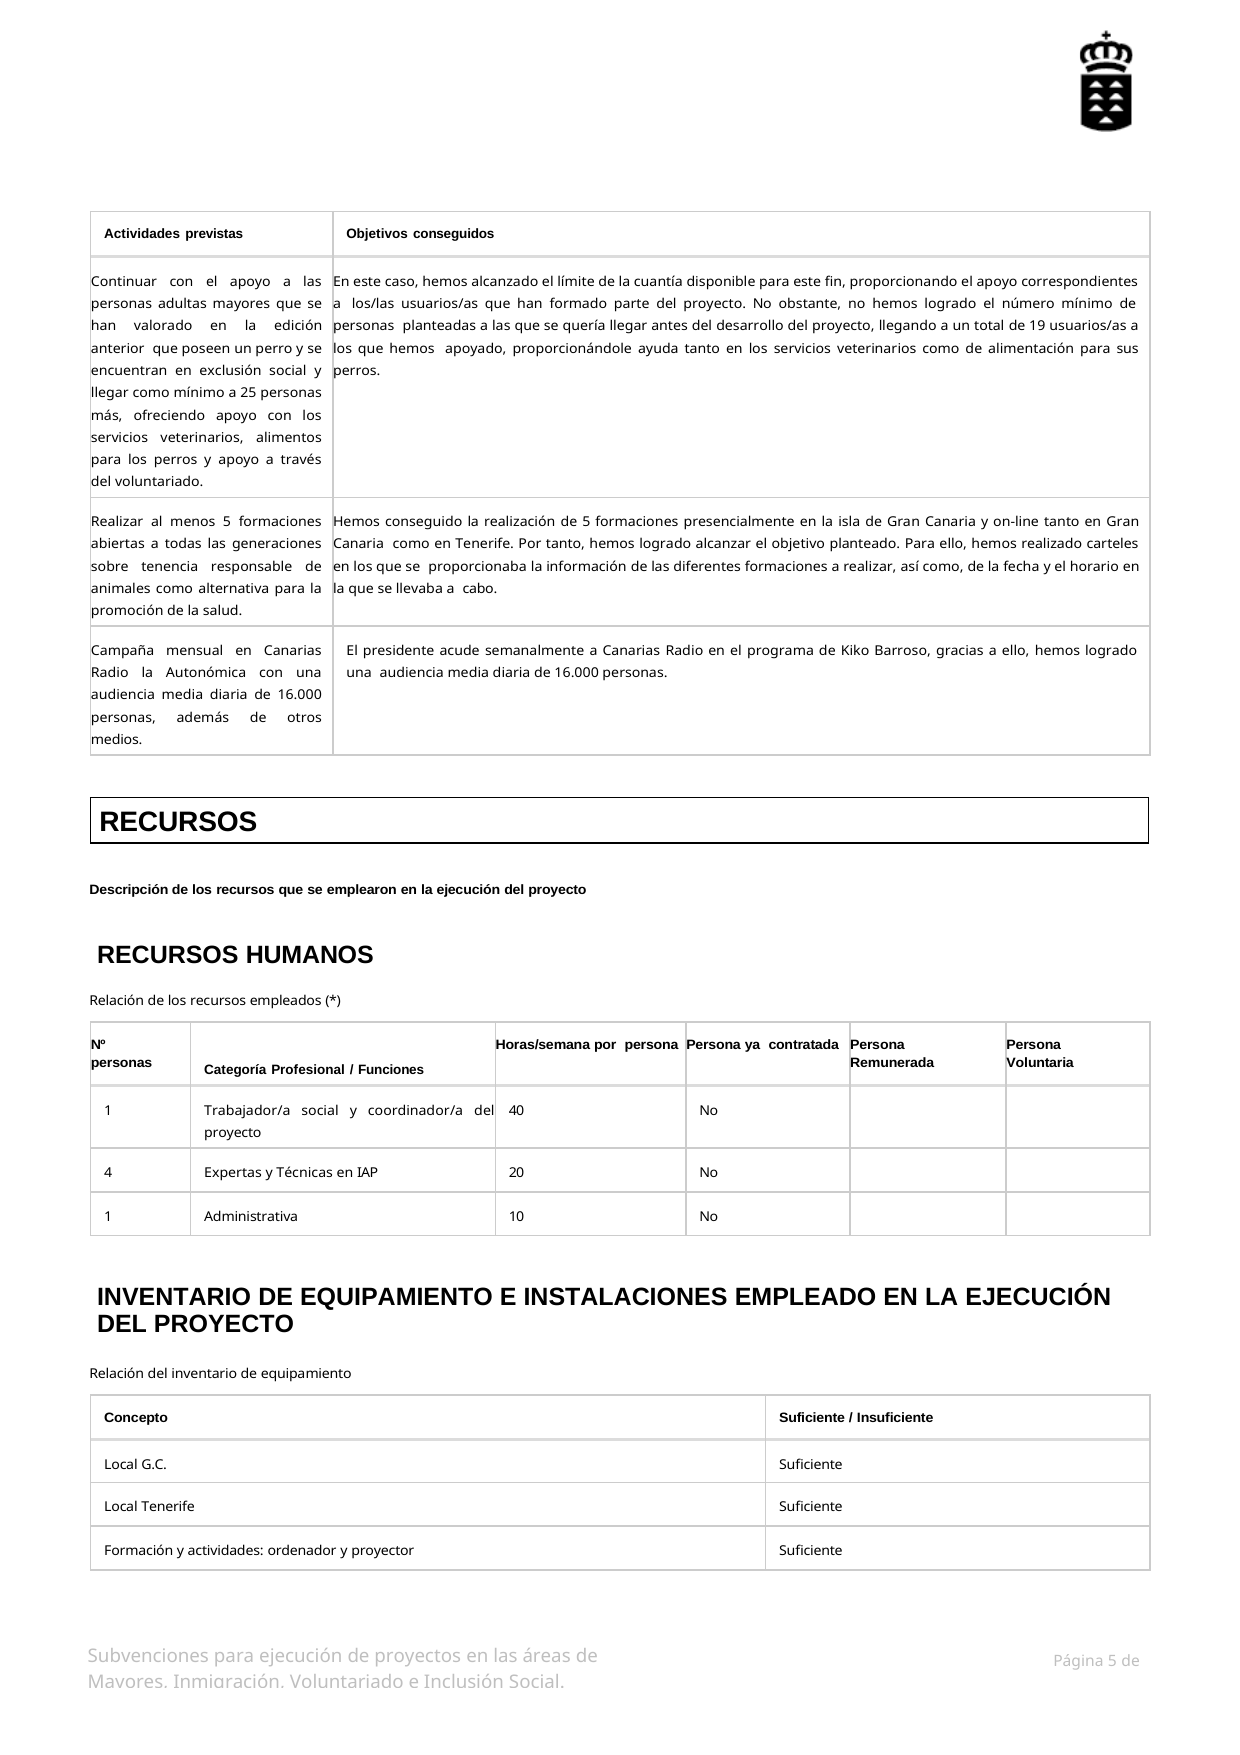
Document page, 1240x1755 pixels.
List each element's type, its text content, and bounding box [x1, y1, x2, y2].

table_cell 1 [91, 1087, 190, 1147]
table_cell 1 [91, 1193, 190, 1235]
table_cell Suficiente [766, 1527, 1149, 1569]
table_cell Local G.C. [91, 1441, 765, 1482]
table_header Suficiente / Insuficiente [766, 1396, 1149, 1438]
table_cell 10 [496, 1193, 685, 1235]
table_header Persona Remunerada [851, 1023, 1005, 1084]
table_cell Campaña mensual en Canarias Radio la Autonómica con una audiencia media diaria de 16.000 personas, además de otros medios. [91, 627, 332, 754]
table_cell Suficiente [766, 1483, 1149, 1525]
table_header Horas/semana por persona [496, 1023, 685, 1084]
table_cell Local Tenerife [91, 1483, 765, 1525]
table_cell [851, 1149, 1005, 1191]
table_header Persona Voluntaria [1007, 1023, 1149, 1084]
table_cell [851, 1193, 1005, 1235]
table_cell Continuar con el apoyo a las personas adultas mayores que se han valorado en la edición anterior que poseen un perro y se encuentran en exclusión social y llegar como mínimo a 25 personas más, ofreciendo apoyo con los servicios veterinarios, alimentos para los perros y apoyo a través del voluntariado. [91, 258, 332, 496]
table_cell Realizar al menos 5 formaciones abiertas a todas las generaciones sobre tenencia responsable de animales como alternativa para la promoción de la salud. [91, 498, 332, 625]
table_header Concepto [91, 1396, 765, 1438]
table_cell [1007, 1149, 1149, 1191]
table_cell No [687, 1193, 849, 1235]
table_header Objetivos conseguidos [334, 212, 1149, 254]
table_cell Administrativa [191, 1193, 495, 1235]
text Relación de los recursos empleados (*) [89, 991, 1162, 1009]
table_header Categoría Profesional / Funciones [191, 1023, 495, 1084]
table_cell No [687, 1087, 849, 1147]
subtitle Descripción de los recursos que se emplearon en la ejecución del proyecto [89, 882, 1162, 897]
table_header Persona ya contratada [687, 1023, 849, 1084]
table_cell Suficiente [766, 1441, 1149, 1482]
table_cell Expertas y Técnicas en IAP [191, 1149, 495, 1191]
table_cell El presidente acude semanalmente a Canarias Radio en el programa de Kiko Barroso, gracias a ello, hemos logrado una audiencia media diaria de 16.000 personas. [334, 627, 1149, 754]
text RECURSOS HUMANOS [97, 940, 1150, 968]
text Relación del inventario de equipamiento [89, 1364, 1162, 1382]
table_cell Hemos conseguido la realización de 5 formaciones presencialmente en la isla de Gran Canaria y on-line tanto en Gran Canaria como en Tenerife. Por tanto, hemos logrado alcanzar el objetivo planteado. Para ello, hemos realizado carteles en los que se proporcionaba la información de las diferentes formaciones a realizar, así como, de la fecha y el horario en la que se llevaba a cabo. [334, 498, 1149, 625]
table_header Actividades previstas [91, 212, 332, 254]
table_cell No [687, 1149, 849, 1191]
table_cell En este caso, hemos alcanzado el límite de la cuantía disponible para este fin, proporcionando el apoyo correspondientes a los/las usuarios/as que han formado parte del proyecto. No obstante, no hemos logrado el número mínimo de personas planteadas a las que se quería llegar antes del desarrollo del proyecto, llegando a un total de 19 usuarios/as a los que hemos apoyado, proporcionándole ayuda tanto en los servicios veterinarios como de alimentación para sus perros. [334, 258, 1149, 496]
table_cell Trabajador/a social y coordinador/a del proyecto [191, 1087, 495, 1147]
table_cell 40 [496, 1087, 685, 1147]
text RECURSOS [99, 805, 1148, 837]
table_cell 20 [496, 1149, 685, 1191]
table_cell [1007, 1087, 1149, 1147]
table_cell [1007, 1193, 1149, 1235]
table_cell [851, 1087, 1005, 1147]
text INVENTARIO DE EQUIPAMIENTO E INSTALACIONES EMPLEADO EN LA EJECUCIÓN DEL PROYECTO [97, 1285, 1150, 1337]
table_cell 4 [91, 1149, 190, 1191]
table_cell Formación y actividades: ordenador y proyector [91, 1527, 765, 1569]
table_header Nº personas [91, 1023, 190, 1084]
